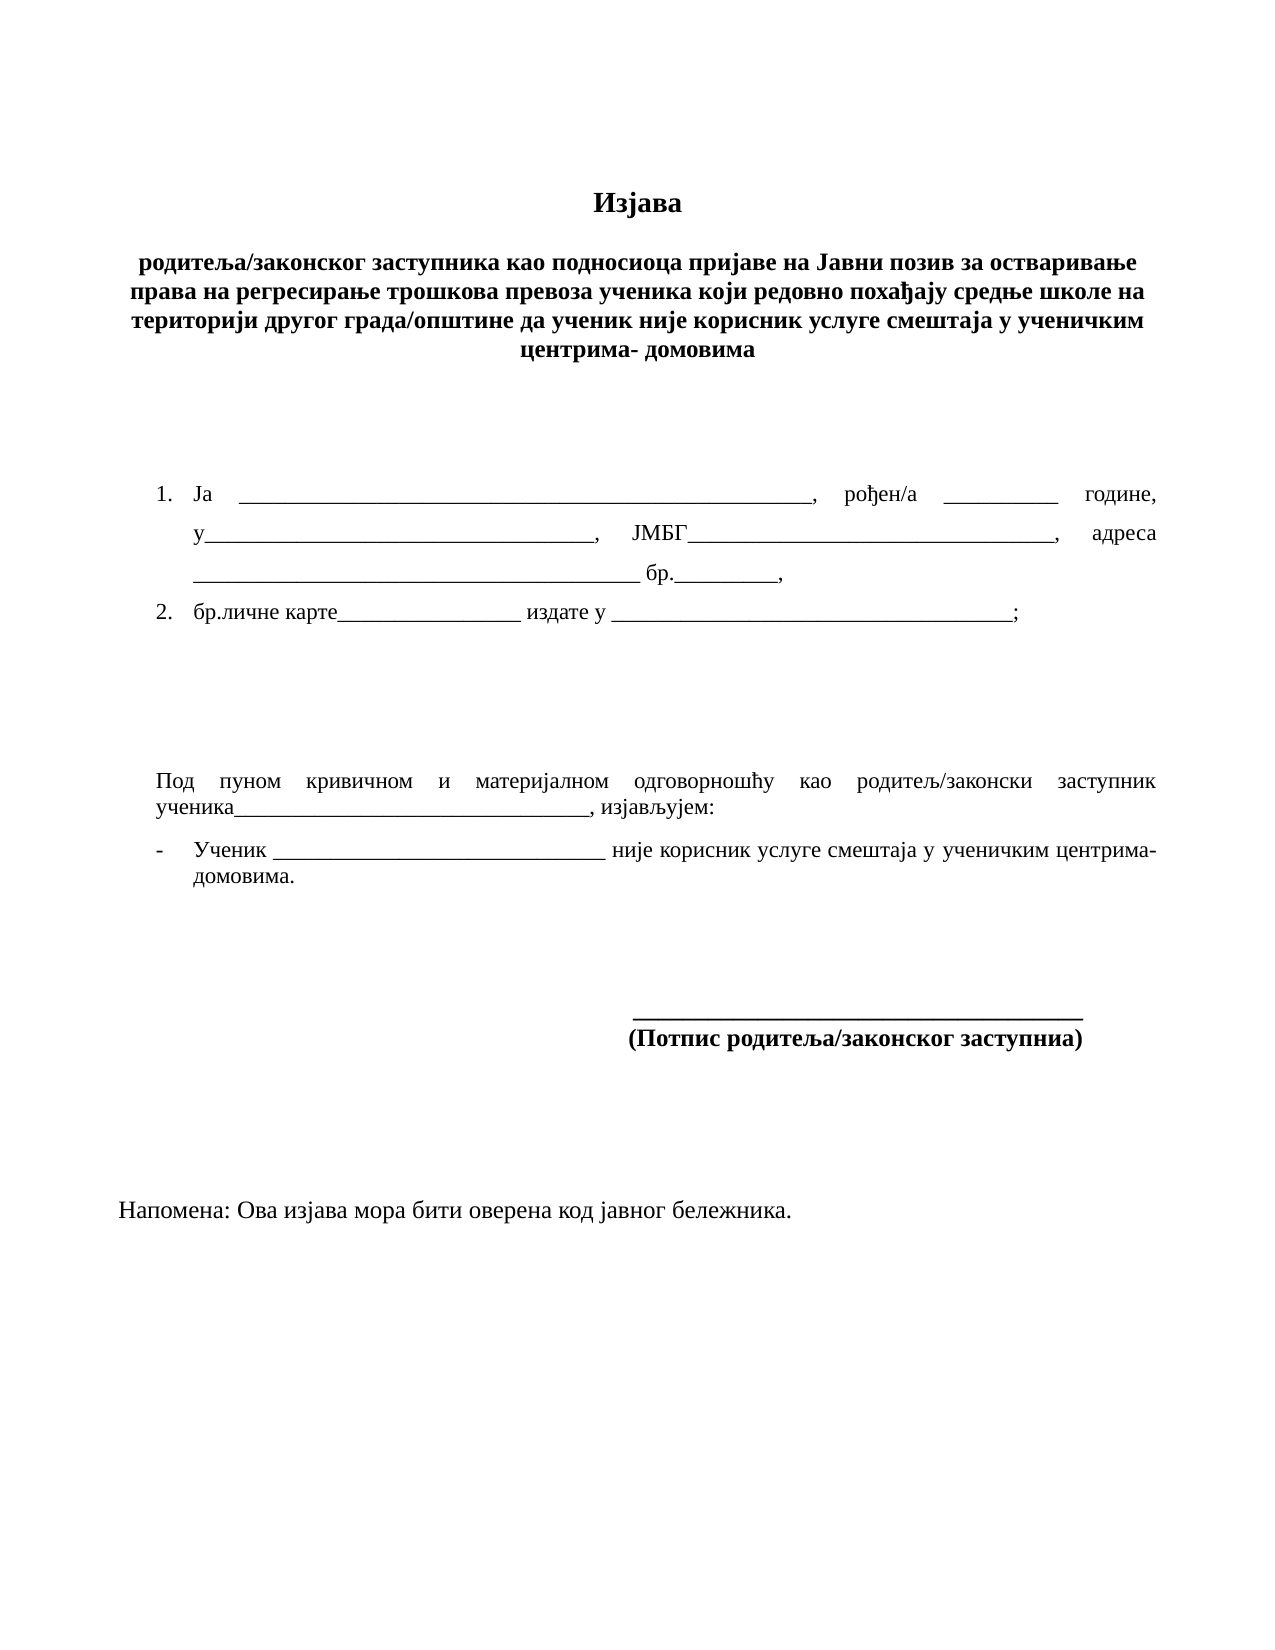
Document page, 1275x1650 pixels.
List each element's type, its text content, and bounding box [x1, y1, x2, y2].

text ____________________________________ [118, 994, 1157, 1023]
list бр.личне карте________________ издате у ___________________________________; [156, 598, 1157, 624]
text Под пуном кривичном и материјалном одговорношћу као родитељ/законски заступник ученика_______________________________, изјављујем: [156, 767, 1157, 819]
list Ученик _____________________________ није корисник услуге смештаја у ученичким центрима-домовима. [156, 836, 1157, 889]
text родитеља/законског заступника као подносиоца пријаве на Јавни позив за остваривање права на регресирање трошкова превоза ученика који редовно похађају средње школе на територији другог града/општине да ученик није корисник услуге смештаја у ученичким центрима- домовима [118, 247, 1157, 362]
text (Потпис родитеља/законског заступниа) [118, 1023, 1157, 1052]
list Ја __________________________________________________, рођен/а __________ године, у__________________________________, ЈМБГ________________________________, адреса _______________________________________ бр._________, [156, 480, 1157, 585]
text Изјава [118, 185, 1157, 219]
text Напомена: Ова изјава мора бити оверена код јавног бележника. [118, 1196, 1157, 1224]
